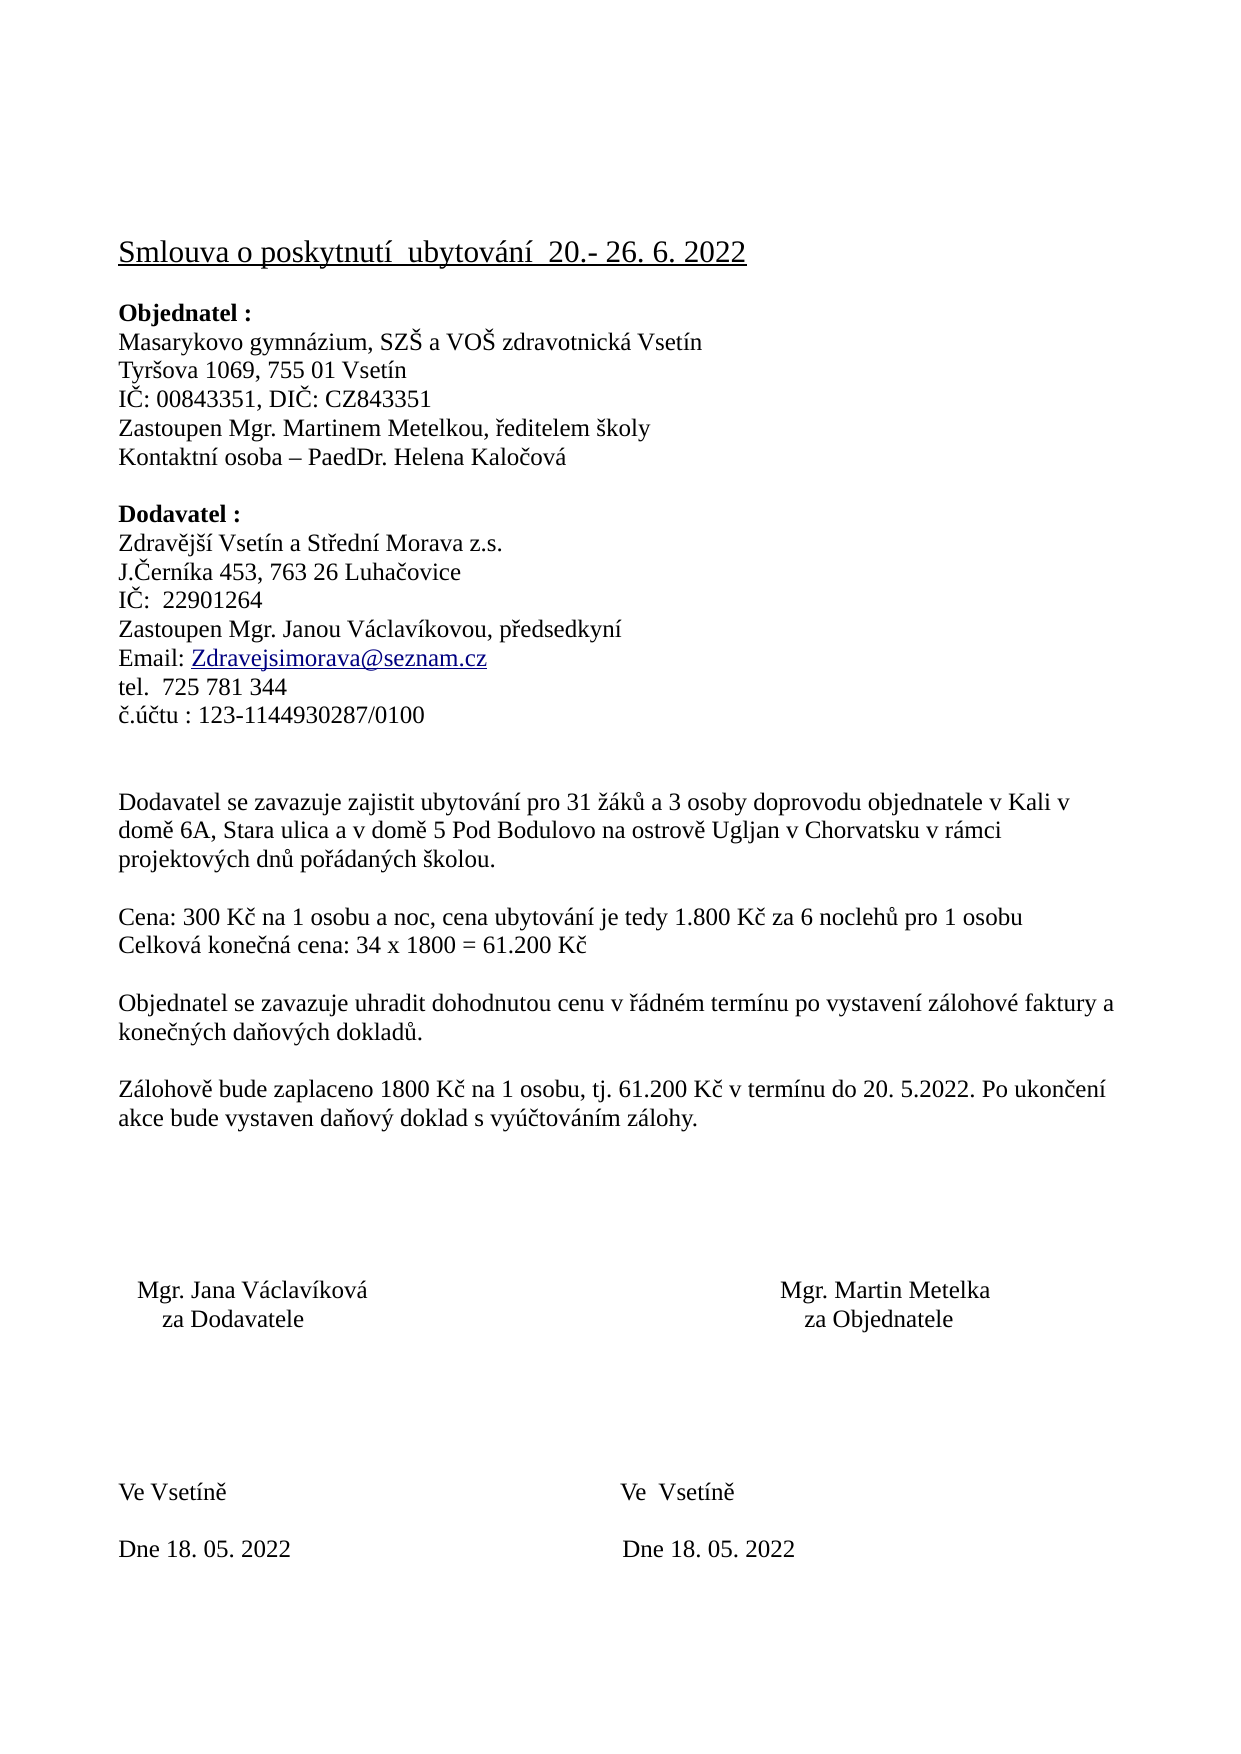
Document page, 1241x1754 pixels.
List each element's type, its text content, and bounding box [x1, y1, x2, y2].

text tel. 725 781 344 [118, 672, 1122, 700]
text Tyršova 1069, 755 01 Vsetín [118, 355, 1122, 384]
text IČ: 22901264 [118, 585, 1122, 614]
text Objednatel : [118, 298, 1122, 327]
text za Dodavatele za Objednatele [118, 1304, 1122, 1333]
text Email: Zdravejsimorava@seznam.cz [118, 643, 1122, 672]
text Kontaktní osoba – PaedDr. Helena Kaločová [118, 442, 1122, 470]
text J.Černíka 453, 763 26 Luhačovice [118, 557, 1122, 585]
text IČ: 00843351, DIČ: CZ843351 [118, 384, 1122, 413]
text Smlouva o poskytnutí ubytování 20.- 26. 6. 2022 [118, 233, 1122, 269]
text Dodavatel : [118, 499, 1122, 528]
text Mgr. Jana Václavíková Mgr. Martin Metelka [118, 1275, 1122, 1304]
text Dodavatel se zavazuje zajistit ubytování pro 31 žáků a 3 osoby doprovodu objednatele v Kali v domě 6A, Stara ulica a v domě 5 Pod Bodulovo na ostrově Ugljan v Chorvatsku v rámci projektových dnů pořádaných školou. [118, 787, 1122, 873]
text Zastoupen Mgr. Janou Václavíkovou, předsedkyní [118, 614, 1122, 643]
text Objednatel se zavazuje uhradit dohodnutou cenu v řádném termínu po vystavení zálohové faktury a konečných daňových dokladů. [118, 988, 1122, 1045]
text Zastoupen Mgr. Martinem Metelkou, ředitelem školy [118, 413, 1122, 442]
text Masarykovo gymnázium, SZŠ a VOŠ zdravotnická Vsetín [118, 327, 1122, 355]
text Celková konečná cena: 34 x 1800 = 61.200 Kč [118, 930, 1122, 959]
text Ve Vsetíně Ve Vsetíně [118, 1477, 1122, 1505]
text Zdravější Vsetín a Střední Morava z.s. [118, 528, 1122, 557]
text Cena: 300 Kč na 1 osobu a noc, cena ubytování je tedy 1.800 Kč za 6 noclehů pro 1 osobu [118, 902, 1122, 930]
text Dne 18. 05. 2022 Dne 18. 05. 2022 [118, 1534, 1122, 1563]
text č.účtu : 123-1144930287/0100 [118, 700, 1122, 729]
text Zálohově bude zaplaceno 1800 Kč na 1 osobu, tj. 61.200 Kč v termínu do 20. 5.2022. Po ukončení akce bude vystaven daňový doklad s vyúčtováním zálohy. [118, 1074, 1122, 1132]
